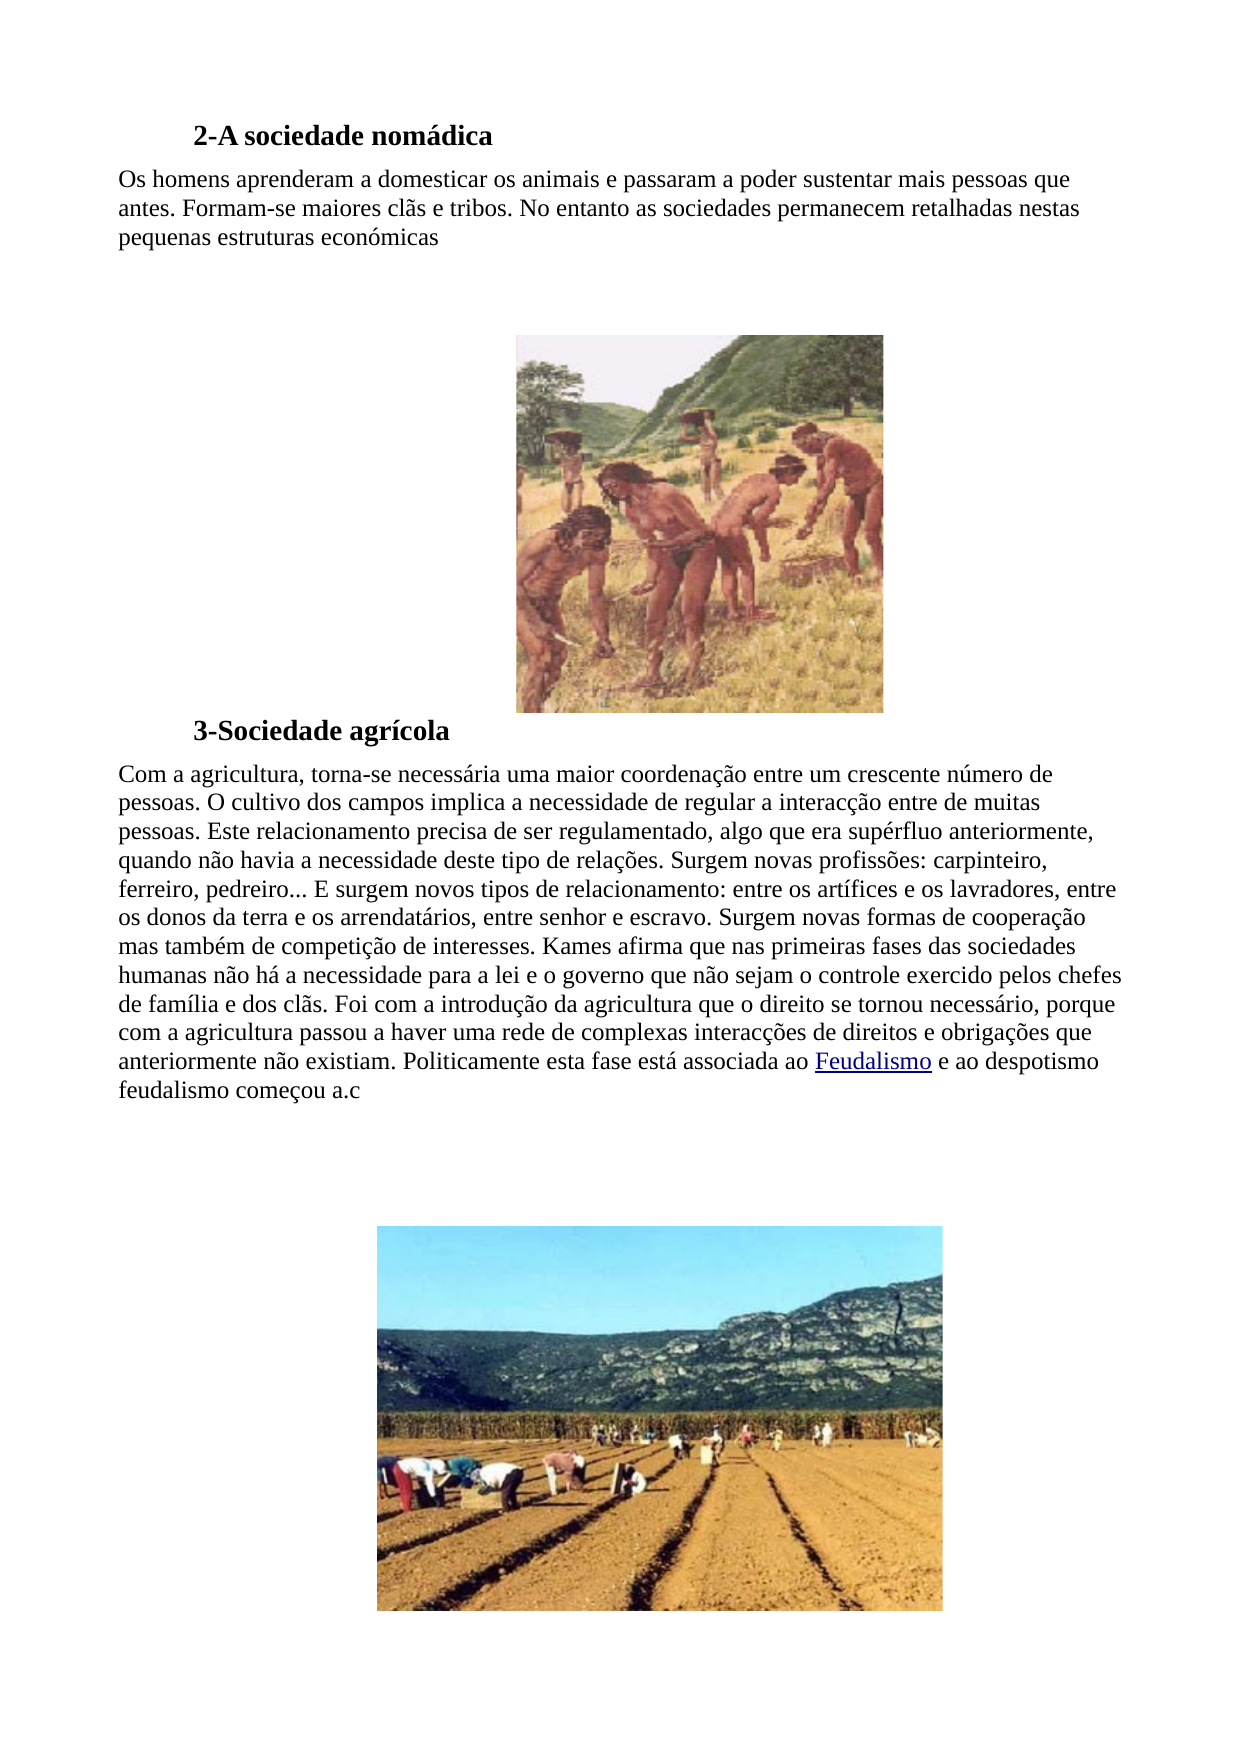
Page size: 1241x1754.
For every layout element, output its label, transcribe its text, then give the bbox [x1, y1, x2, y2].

subtitle 3-Sociedade agrícola [118, 370, 1122, 746]
picture [377, 1226, 943, 1611]
text Com a agricultura, torna-se necessária uma maior coordenação entre um crescente número de pessoas. O cultivo dos campos implica a necessidade de regular a interacção entre de muitas pessoas. Este relacionamento precisa de ser regulamentado, algo que era supérfluo anteriormente, quando não havia a necessidade deste tipo de relações. Surgem novas profissões: carpinteiro, ferreiro, pedreiro... E surgem novos tipos de relacionamento: entre os artífices e os lavradores, entre os donos da terra e os arrendatários, entre senhor e escravo. Surgem novas formas de cooperação mas também de competição de interesses. Kames afirma que nas primeiras fases das sociedades humanas não há a necessidade para a lei e o governo que não sejam o controle exercido pelos chefes de família e dos clãs. Foi com a introdução da agricultura que o direito se tornou necessário, porque com a agricultura passou a haver uma rede de complexas interacções de direitos e obrigações que anteriormente não existiam. Politicamente esta fase está associada ao Feudalismo e ao despotismo feudalismo começou a.c [118, 759, 1122, 1104]
text Os homens aprenderam a domesticar os animais e passaram a poder sustentar mais pessoas que antes. Formam-se maiores clãs e tribos. No entanto as sociedades permanecem retalhadas nestas pequenas estruturas económicas [118, 164, 1122, 250]
subtitle 2-A sociedade nomádica [118, 118, 1122, 152]
picture [516, 335, 884, 713]
